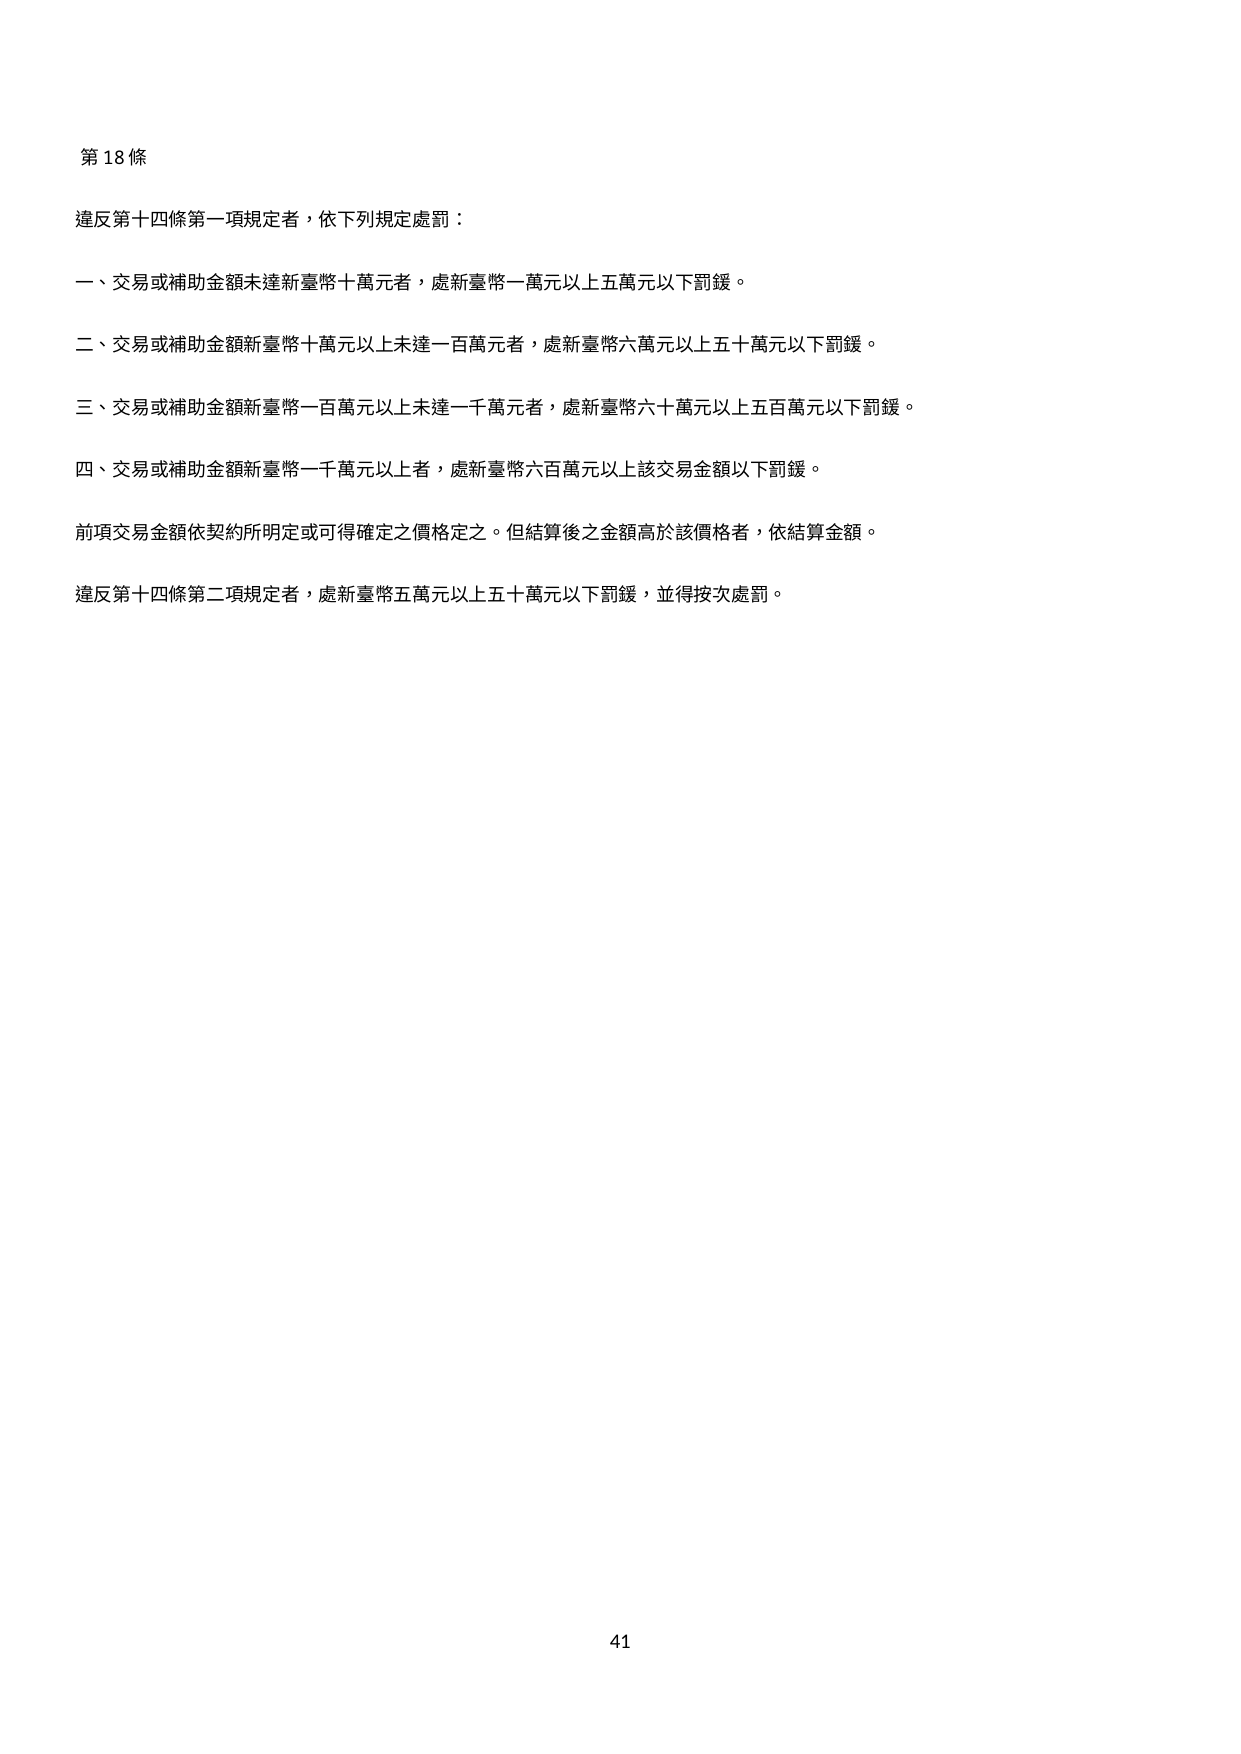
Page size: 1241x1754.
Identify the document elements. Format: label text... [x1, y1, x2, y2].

text 違反第十四條第一項規定者，依下列規定處罰： [75, 177, 1165, 239]
text 二、交易或補助金額新臺幣十萬元以上未達一百萬元者，處新臺幣六萬元以上五十萬元以下罰鍰。 [75, 302, 1165, 364]
text 四、交易或補助金額新臺幣一千萬元以上者，處新臺幣六百萬元以上該交易金額以下罰鍰。 [75, 427, 1165, 489]
text 三、交易或補助金額新臺幣一百萬元以上未達一千萬元者，處新臺幣六十萬元以上五百萬元以下罰鍰。 [75, 364, 1165, 427]
text 一、交易或補助金額未達新臺幣十萬元者，處新臺幣一萬元以上五萬元以下罰鍰。 [75, 239, 1165, 302]
text 前項交易金額依契約所明定或可得確定之價格定之。但結算後之金額高於該價格者，依結算金額。 [75, 489, 1165, 552]
text 違反第十四條第二項規定者，處新臺幣五萬元以上五十萬元以下罰鍰，並得按次處罰。 [75, 552, 1165, 614]
text 第18條 [1, 114, 1240, 177]
